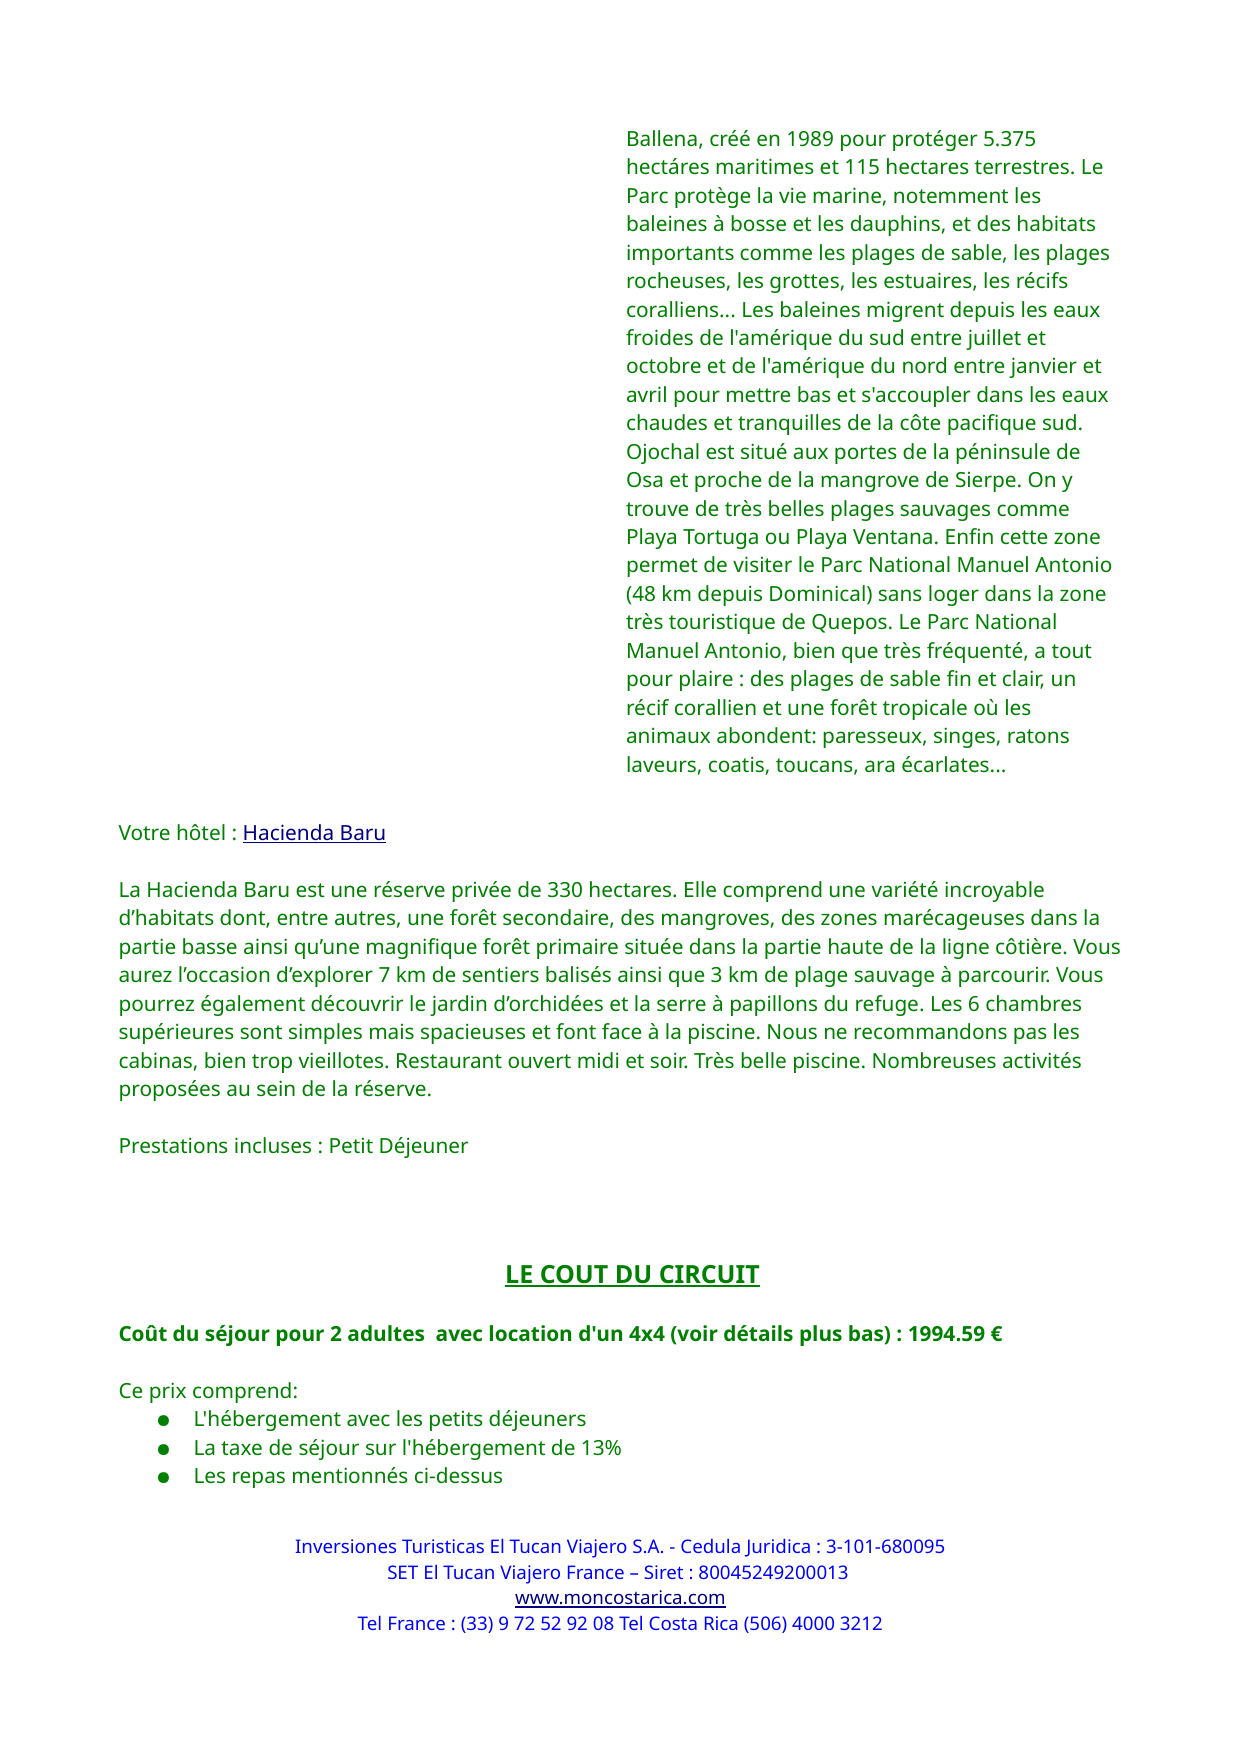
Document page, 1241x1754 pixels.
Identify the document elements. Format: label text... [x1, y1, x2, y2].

text Votre hôtel : Hacienda Baru [118, 818, 1122, 846]
table_header Ballena, créé en 1989 pour protéger 5.375 hectáres maritimes et 115 hectares terrestres. Le Parc protège la vie marine, notemment les baleines à bosse et les dauphins, et des habitats importants comme les plages de sable, les plages rocheuses, les grottes, les estuaires, les récifs coralliens... Les baleines migrent depuis les eaux froides de l'amérique du sud entre juillet et octobre et de l'amérique du nord entre janvier et avril pour mettre bas et s'accoupler dans les eaux chaudes et tranquilles de la côte pacifique sud. Ojochal est situé aux portes de la péninsule de Osa et proche de la mangrove de Sierpe. On y trouve de très belles plages sauvages comme Playa Tortuga ou Playa Ventana. Enfin cette zone permet de visiter le Parc National Manuel Antonio (48 km depuis Dominical) sans loger dans la zone très touristique de Quepos. Le Parc National Manuel Antonio, bien que très fréquenté, a tout pour plaire : des plages de sable fin et clair, un récif corallien et une forêt tropicale où les animaux abondent: paresseux, singes, ratons laveurs, coatis, toucans, ara écarlates... [620, 118, 1122, 784]
table_header [118, 118, 620, 784]
text Coût du séjour pour 2 adultes avec location d'un 4x4 (voir détails plus bas) : 1994.59 € [118, 1319, 1122, 1347]
list Les repas mentionnés ci-dessus [156, 1461, 1122, 1489]
list L'hébergement avec les petits déjeuners [156, 1404, 1122, 1433]
text Ce prix comprend: [118, 1376, 1122, 1404]
text La Hacienda Baru est une réserve privée de 330 hectares. Elle comprend une variété incroyable d’habitats dont, entre autres, une forêt secondaire, des mangroves, des zones marécageuses dans la partie basse ainsi qu’une magnifique forêt primaire située dans la partie haute de la ligne côtière. Vous aurez l’occasion d’explorer 7 km de sentiers balisés ainsi que 3 km de plage sauvage à parcourir. Vous pourrez également découvrir le jardin d’orchidées et la serre à papillons du refuge. Les 6 chambres supérieures sont simples mais spacieuses et font face à la piscine. Nous ne recommandons pas les cabinas, bien trop vieillotes. Restaurant ouvert midi et soir. Très belle piscine. Nombreuses activités proposées au sein de la réserve. [118, 875, 1122, 1103]
text LE COUT DU CIRCUIT [118, 1256, 1146, 1290]
text Prestations incluses : Petit Déjeuner [118, 1131, 1122, 1160]
list La taxe de séjour sur l'hébergement de 13% [156, 1433, 1122, 1461]
